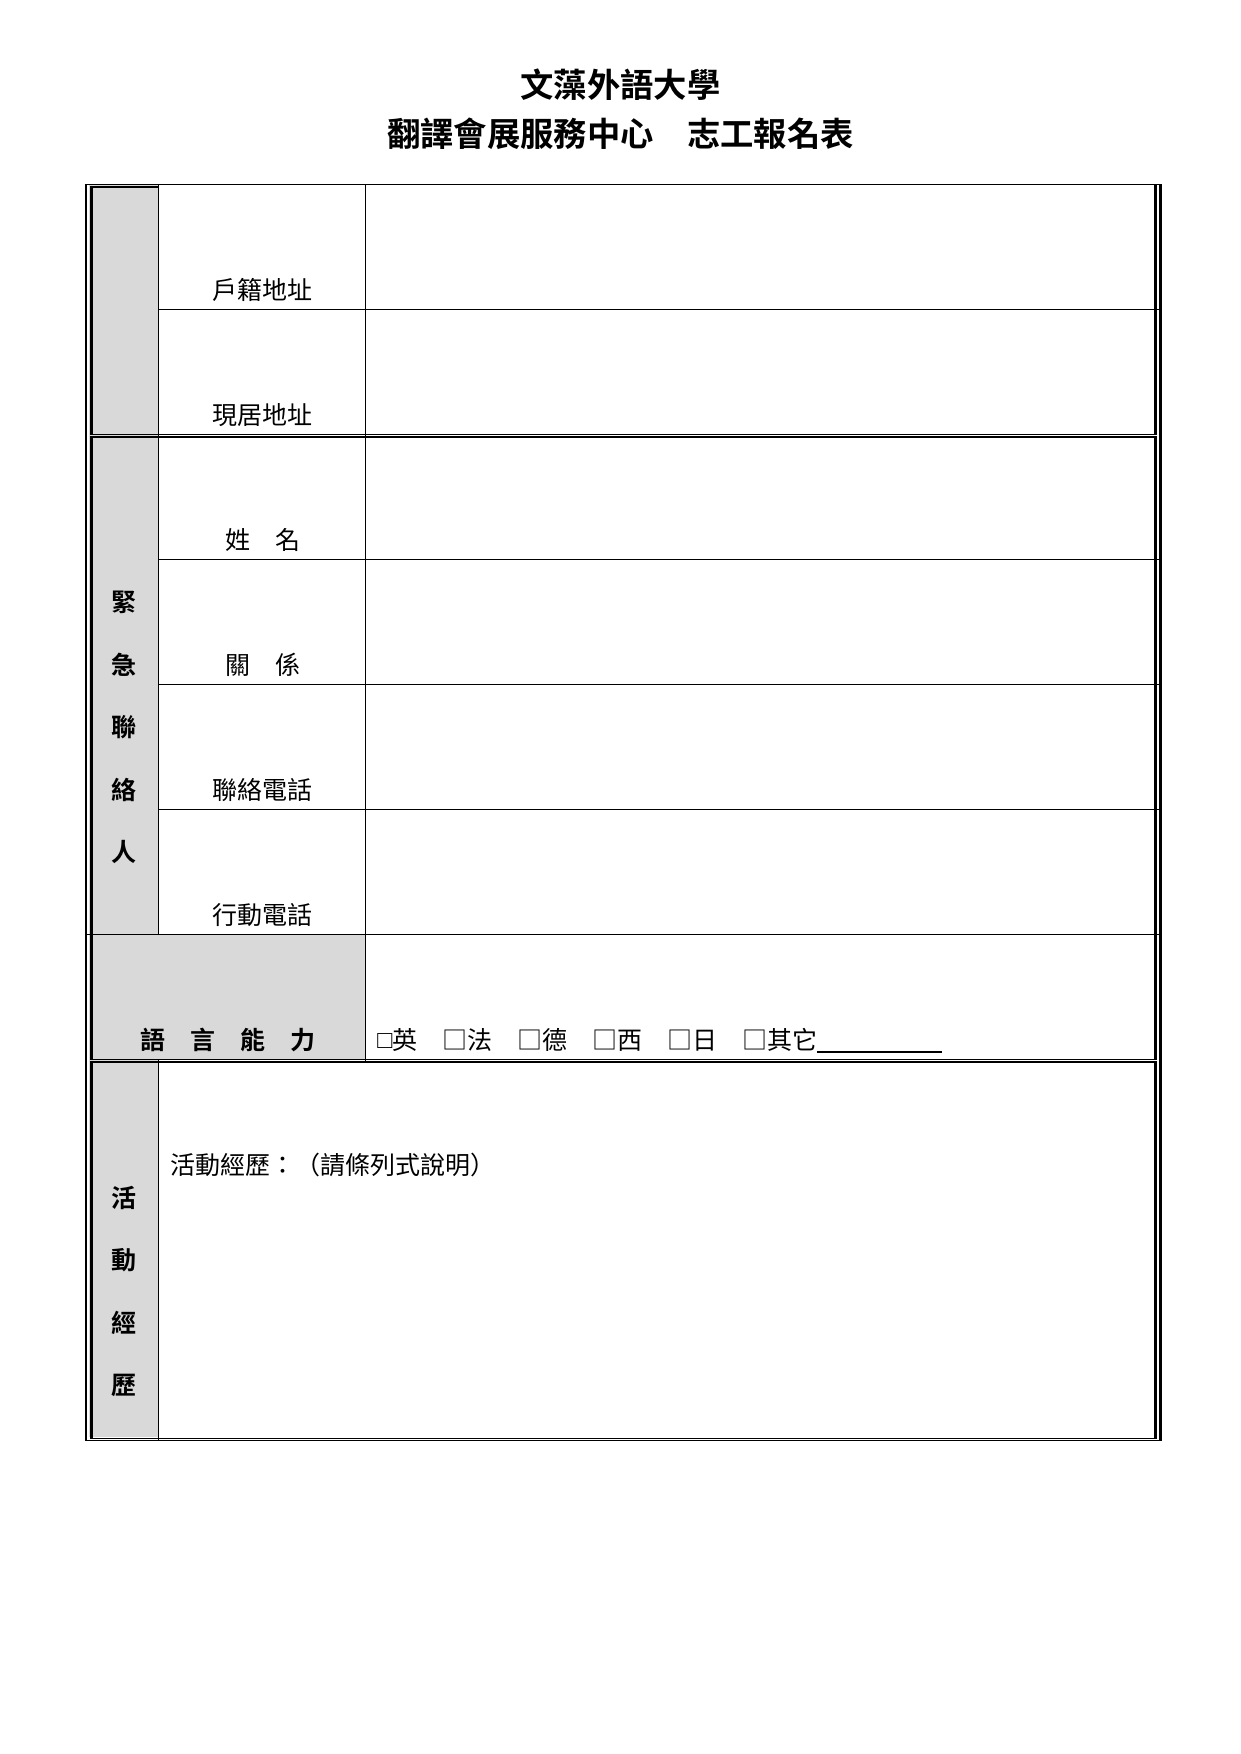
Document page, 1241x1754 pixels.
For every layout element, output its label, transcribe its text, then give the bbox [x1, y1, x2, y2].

table_cell [366, 685, 1154, 809]
table_cell 姓 名 [159, 438, 365, 559]
table_cell [366, 810, 1154, 934]
table_cell 行動電話 [159, 810, 365, 934]
table_cell 現居地址 [159, 310, 365, 434]
table_cell 關 係 [159, 560, 365, 684]
table_cell [366, 310, 1154, 434]
table_cell 戶籍地址 [159, 185, 365, 309]
table_cell 活動經歷：（請條列式說明） [159, 1063, 1154, 1437]
table_cell [366, 438, 1154, 559]
table_cell □英 □法 □德 □西 □日 □其它 [366, 935, 1154, 1059]
table_cell 活動經歷 [93, 1063, 158, 1437]
table_cell 聯絡電話 [159, 685, 365, 809]
table_cell 緊急聯絡人 [93, 438, 158, 934]
table_cell 語 言 能 力 [93, 935, 365, 1059]
table_cell [366, 560, 1154, 684]
table_cell [93, 188, 158, 434]
table_cell [366, 185, 1154, 309]
